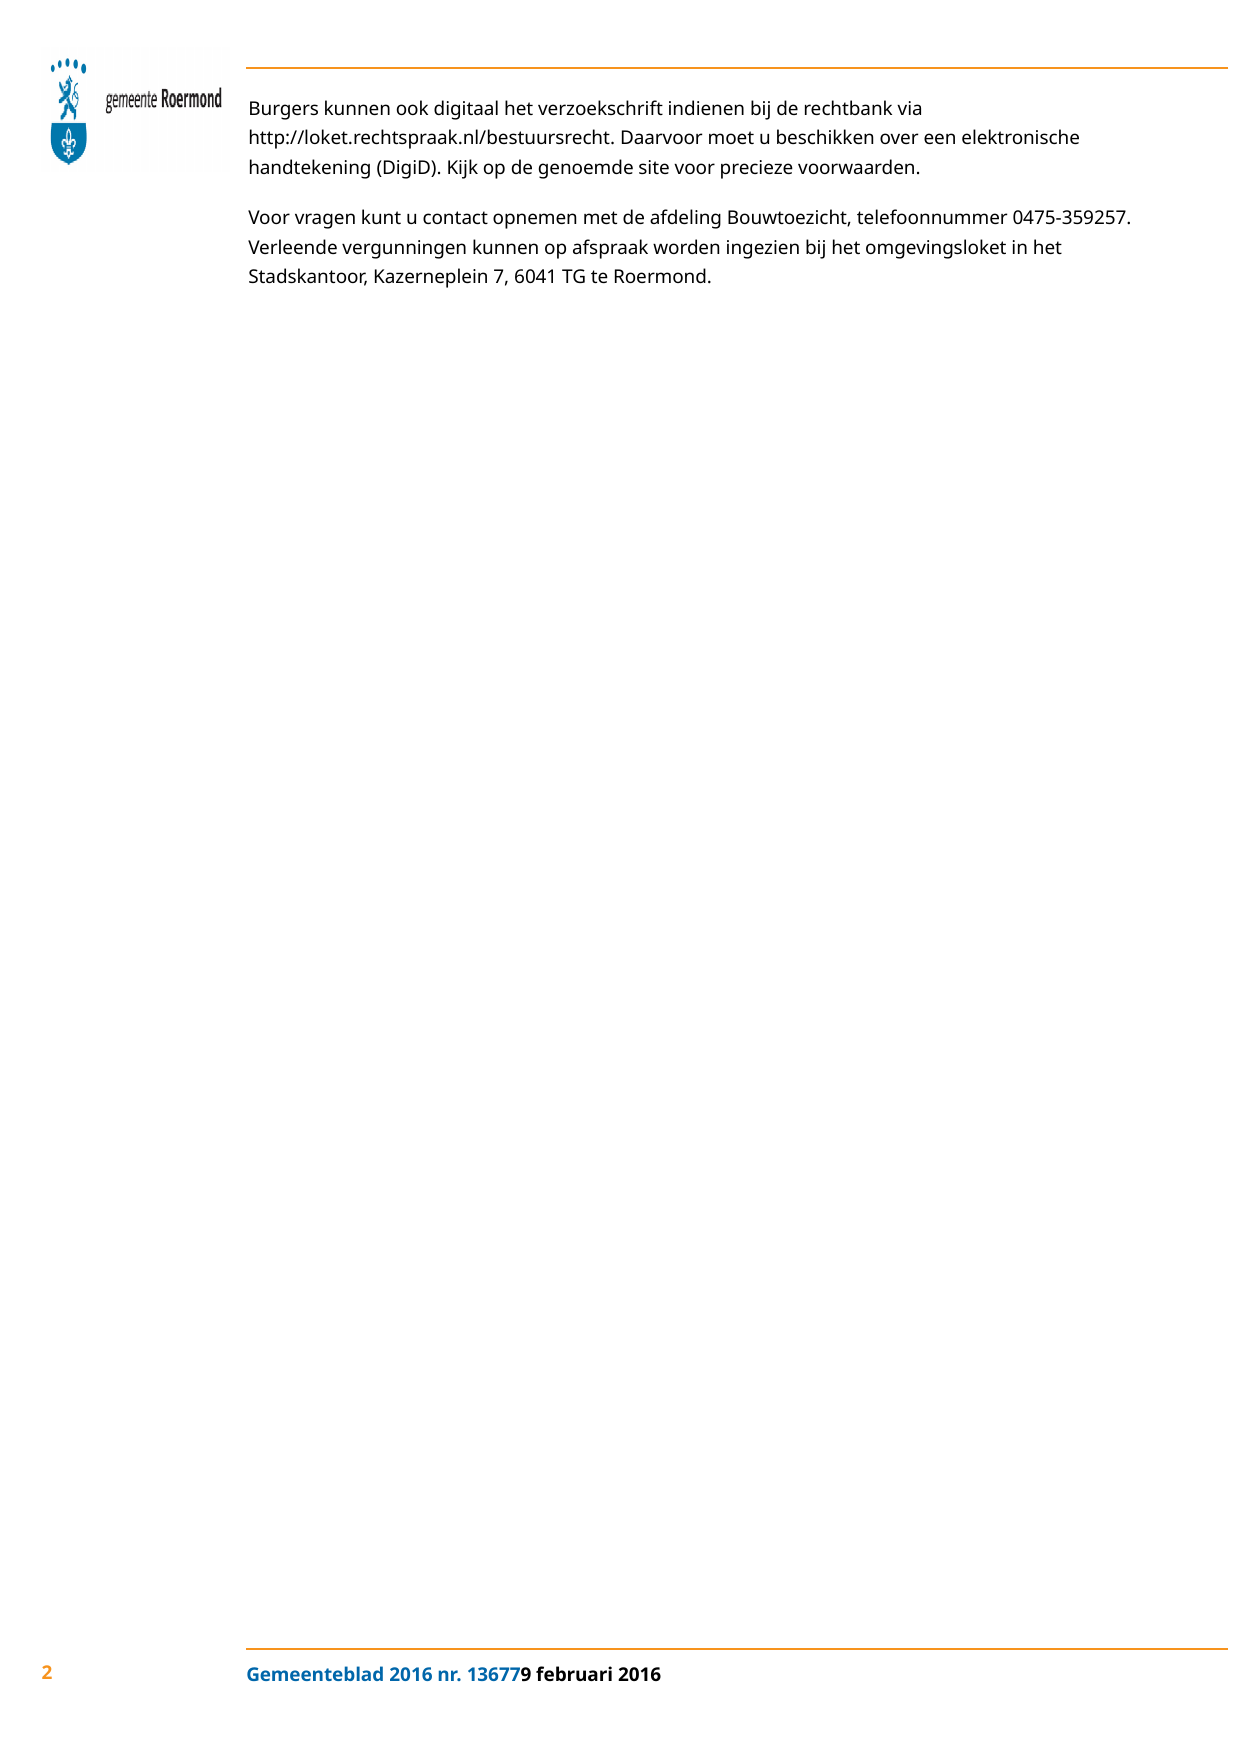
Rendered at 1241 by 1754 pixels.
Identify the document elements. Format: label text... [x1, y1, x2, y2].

picture [41, 47, 231, 172]
text Voor vragen kunt u contact opnemen met de afdeling Bouwtoezicht, telefoonnummer 0475-359257. Verleende vergunningen kunnen op afspraak worden ingezien bij het omgevingsloket in het Stadskantoor, Kazerneplein 7, 6041 TG te Roermond. [248, 204, 1152, 289]
text Burgers kunnen ook digitaal het verzoekschrift indienen bij de rechtbank via http://loket.rechtspraak.nl/bestuursrecht. Daarvoor moet u beschikken over een elektronische handtekening (DigiD). Kijk op de genoemde site voor precieze voorwaarden. [248, 95, 1152, 180]
